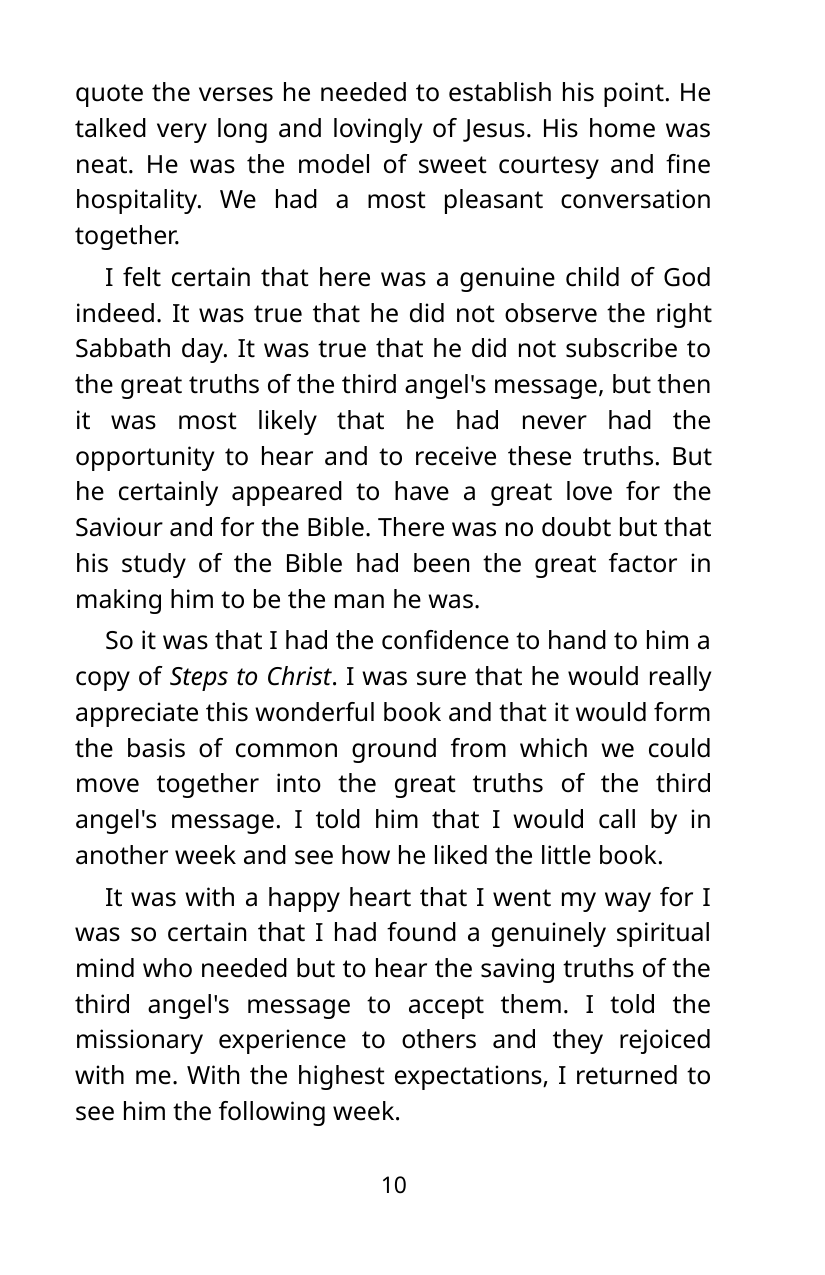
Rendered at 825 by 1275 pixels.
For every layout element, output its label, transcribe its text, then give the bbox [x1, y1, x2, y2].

text It was with a happy heart that I went my way for I was so certain that I had found a genuinely spiritual mind who needed but to hear the saving truths of the third angel's message to accept them. I told the missionary experience to others and they rejoiced with me. With the highest expectations, I returned to see him the following week. [75, 879, 712, 1128]
text So it was that I had the confidence to hand to him a copy of Steps to Christ. I was sure that he would really appreciate this wonderful book and that it would form the basis of common ground from which we could move together into the great truths of the third angel's message. I told him that I would call by in another week and see how he liked the little book. [75, 623, 712, 871]
text I felt certain that here was a genuine child of God indeed. It was true that he did not observe the right Sabbath day. It was true that he did not subscribe to the great truths of the third angel's message, but then it was most likely that he had never had the opportunity to hear and to receive these truths. But he certainly appeared to have a great love for the Saviour and for the Bible. There was no doubt but that his study of the Bible had been the great factor in making him to be the man he was. [75, 260, 712, 615]
text quote the verses he needed to establish his point. He talked very long and lovingly of Jesus. His home was neat. He was the model of sweet courtesy and fine hospitality. We had a most pleasant conversation together. [75, 75, 712, 252]
